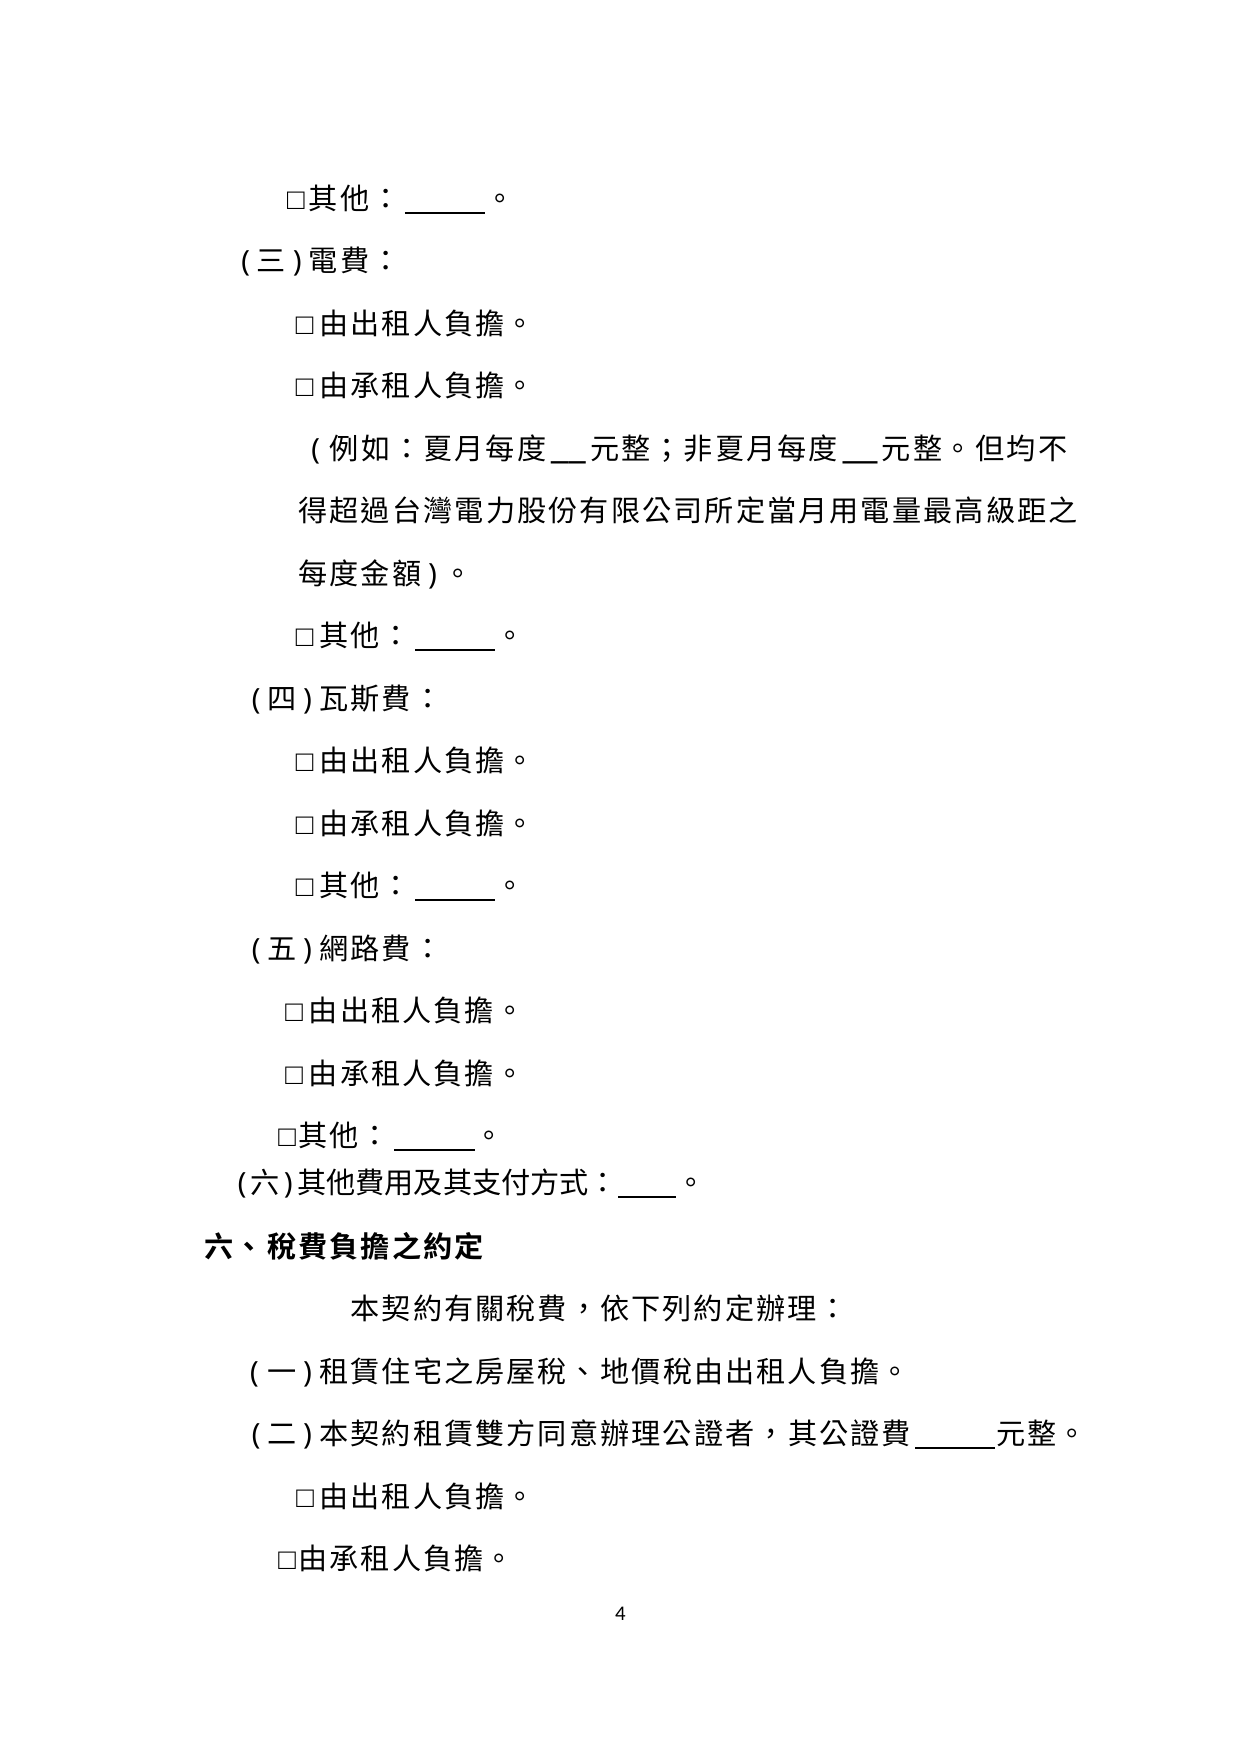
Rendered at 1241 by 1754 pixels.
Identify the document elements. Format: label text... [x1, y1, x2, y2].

text 本契約有關稅費，依下列約定辦理： [163, 1265, 1089, 1328]
text □由承租人負擔。 [202, 780, 1089, 842]
text 六、稅費負擔之約定 [151, 1203, 1089, 1265]
text □由出租人負擔。 [151, 967, 1089, 1030]
text □由出租人負擔。 [151, 1453, 1089, 1515]
text □由出租人負擔。 [236, 280, 1089, 342]
text (二)本契約租賃雙方同意辦理公證者，其公證費 元整。 [236, 1390, 1089, 1453]
text □由承租人負擔。 [151, 1030, 1089, 1092]
text (一)租賃住宅之房屋稅、地價稅由出租人負擔。 [221, 1328, 1089, 1390]
text □其他： 。 [252, 592, 1089, 655]
text □由承租人負擔。 [268, 1515, 1089, 1578]
text □其他： 。 [264, 155, 1089, 217]
text (六)其他費用及其支付方式： 。 [233, 1155, 1089, 1203]
text □其他： 。 [202, 842, 1089, 905]
text (五)網路費： [222, 905, 1089, 967]
text (四)瓦斯費： [222, 655, 1089, 717]
text □其他： 。 [151, 1092, 1089, 1155]
text (三)電費： [222, 217, 1089, 280]
text □由出租人負擔。 [202, 717, 1089, 780]
text □由承租人負擔。 [247, 342, 1089, 405]
text (例如：夏月每度__元整；非夏月每度__元整。但均不得超過台灣電力股份有限公司所定當月用電量最高級距之每度金額)。 [284, 405, 1089, 592]
